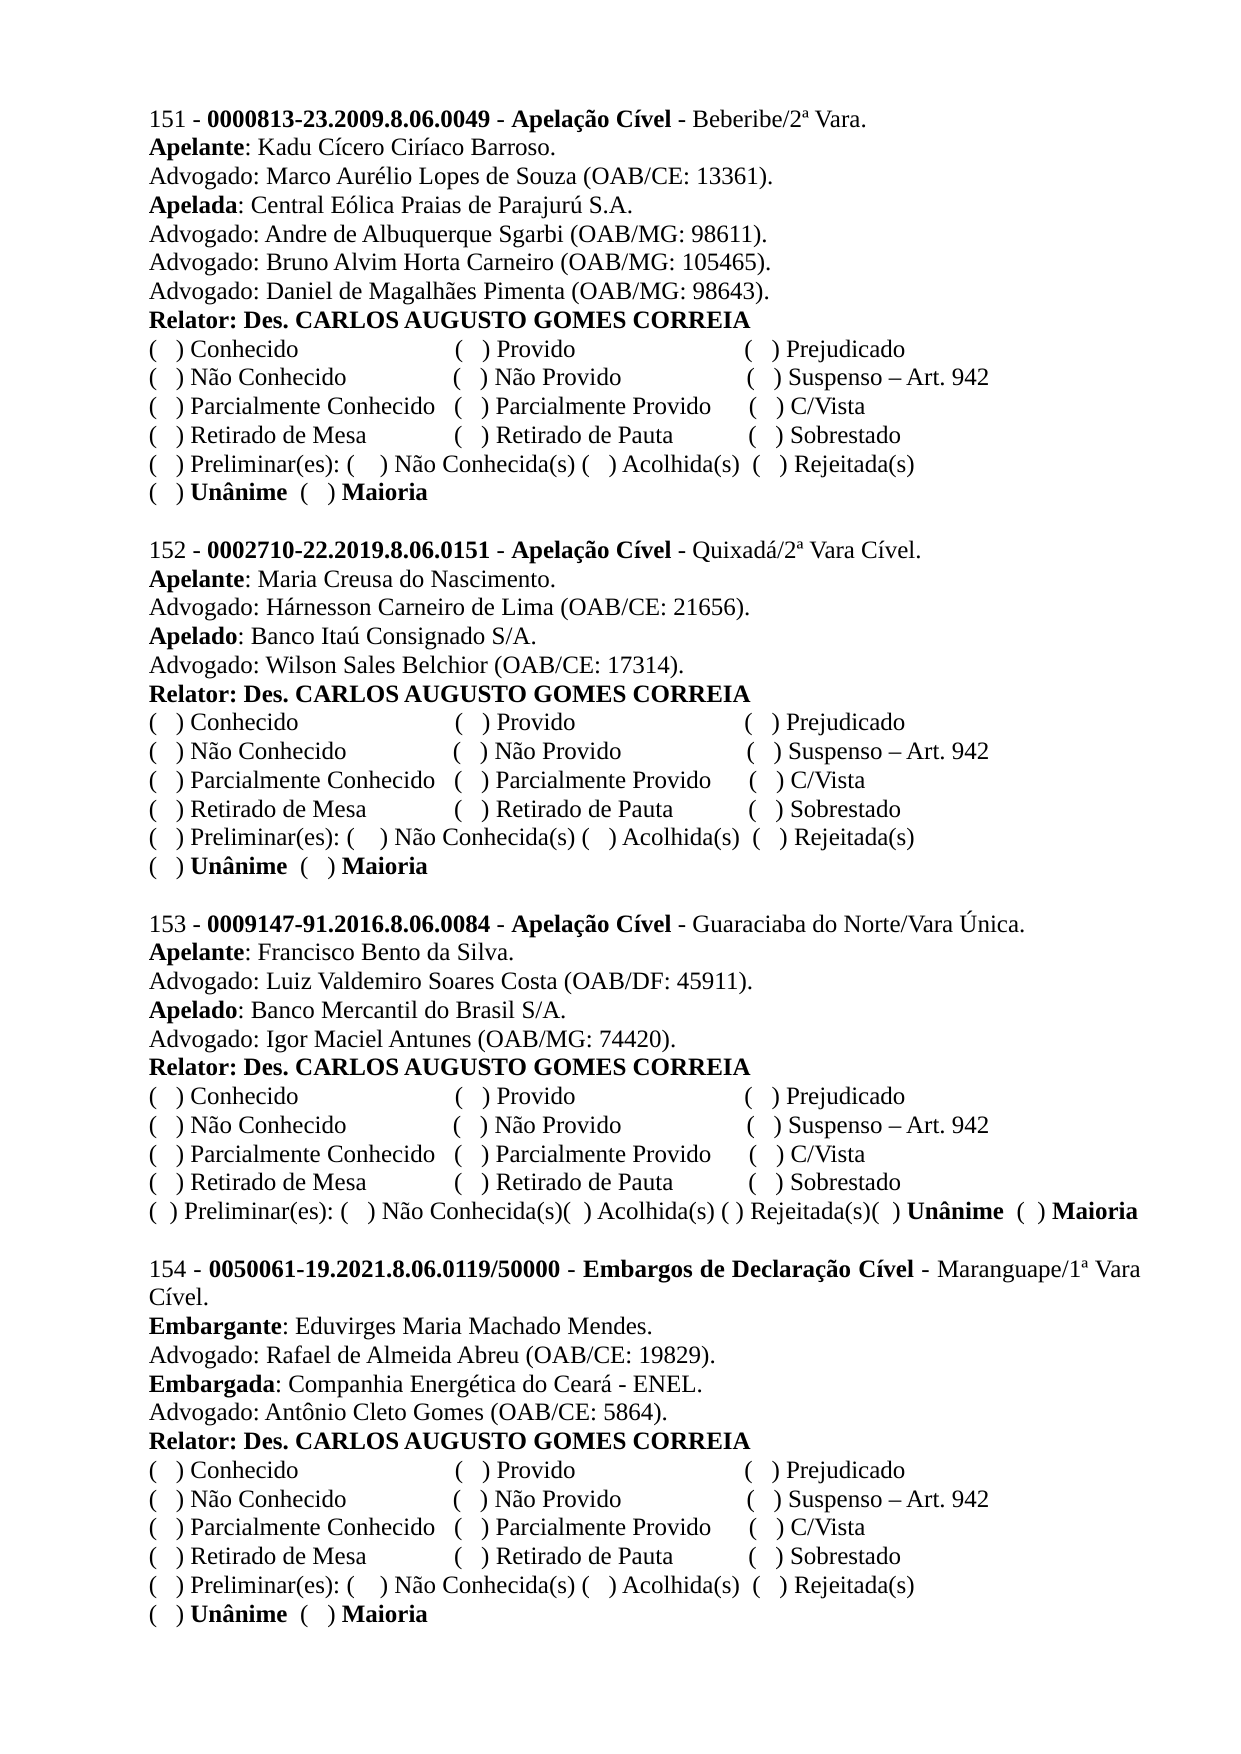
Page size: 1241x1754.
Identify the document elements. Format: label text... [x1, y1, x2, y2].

text 154 - 0050061-19.2021.8.06.0119/50000 - Embargos de Declaração Cível - Maranguape/1ª Vara Cível. [148, 1254, 1141, 1311]
text Advogado: Rafael de Almeida Abreu (OAB/CE: 19829). [148, 1340, 1141, 1369]
text Relator: Des. CARLOS AUGUSTO GOMES CORREIA [148, 1426, 1141, 1455]
text ( ) Não Conhecido ( ) Não Provido ( ) Suspenso – Art. 942 [148, 1484, 1158, 1512]
text Apelada: Central Eólica Praias de Parajurú S.A. [148, 190, 1141, 219]
text ( ) Não Conhecido ( ) Não Provido ( ) Suspenso – Art. 942 [148, 1110, 1158, 1139]
text Advogado: Hárnesson Carneiro de Lima (OAB/CE: 21656). [148, 592, 1141, 621]
text ( ) Unânime ( ) Maioria [148, 851, 1158, 880]
text Relator: Des. CARLOS AUGUSTO GOMES CORREIA [148, 1052, 1141, 1081]
text ( ) Não Conhecido ( ) Não Provido ( ) Suspenso – Art. 942 [148, 362, 1158, 391]
text Apelante: Francisco Bento da Silva. [148, 937, 1141, 966]
text Apelado: Banco Mercantil do Brasil S/A. [148, 995, 1141, 1024]
text ( ) Preliminar(es): ( ) Não Conhecida(s) ( ) Acolhida(s) ( ) Rejeitada(s) [148, 1570, 1158, 1599]
text Advogado: Andre de Albuquerque Sgarbi (OAB/MG: 98611). [148, 219, 1141, 247]
text Advogado: Wilson Sales Belchior (OAB/CE: 17314). [148, 650, 1141, 679]
text ( ) Retirado de Mesa ( ) Retirado de Pauta ( ) Sobrestado [148, 1541, 1158, 1570]
text Apelado: Banco Itaú Consignado S/A. [148, 621, 1141, 650]
text ( ) Retirado de Mesa ( ) Retirado de Pauta ( ) Sobrestado [148, 1167, 1158, 1196]
text Advogado: Luiz Valdemiro Soares Costa (OAB/DF: 45911). [148, 966, 1141, 995]
text Embargada: Companhia Energética do Ceará - ENEL. [148, 1369, 1141, 1397]
text Advogado: Igor Maciel Antunes (OAB/MG: 74420). [148, 1024, 1141, 1052]
text ( ) Retirado de Mesa ( ) Retirado de Pauta ( ) Sobrestado [148, 794, 1158, 822]
text ( ) Preliminar(es): ( ) Não Conhecida(s) ( ) Acolhida(s) ( ) Rejeitada(s) [148, 822, 1158, 851]
text ( ) Unânime ( ) Maioria [148, 477, 1158, 506]
text 152 - 0002710-22.2019.8.06.0151 - Apelação Cível - Quixadá/2ª Vara Cível. [148, 535, 1141, 564]
text Advogado: Bruno Alvim Horta Carneiro (OAB/MG: 105465). [148, 247, 1141, 276]
text 153 - 0009147-91.2016.8.06.0084 - Apelação Cível - Guaraciaba do Norte/Vara Única. [148, 909, 1141, 937]
text Advogado: Antônio Cleto Gomes (OAB/CE: 5864). [148, 1397, 1141, 1426]
text ( ) Conhecido ( ) Provido ( ) Prejudicado [148, 1081, 1141, 1110]
text ( ) Unânime ( ) Maioria [148, 1599, 1158, 1627]
text ( ) Conhecido ( ) Provido ( ) Prejudicado [148, 334, 1141, 362]
text Apelante: Maria Creusa do Nascimento. [148, 564, 1141, 592]
text ( ) Parcialmente Conhecido ( ) Parcialmente Provido ( ) C/Vista [148, 1139, 1158, 1167]
text ( ) Preliminar(es): ( ) Não Conhecida(s)( ) Acolhida(s) ( ) Rejeitada(s)( ) Unânime ( ) Maioria [148, 1196, 1158, 1225]
text Relator: Des. CARLOS AUGUSTO GOMES CORREIA [148, 679, 1141, 707]
text Relator: Des. CARLOS AUGUSTO GOMES CORREIA [148, 305, 1141, 334]
text Advogado: Marco Aurélio Lopes de Souza (OAB/CE: 13361). [148, 161, 1141, 190]
text ( ) Não Conhecido ( ) Não Provido ( ) Suspenso – Art. 942 [148, 736, 1158, 765]
text Embargante: Eduvirges Maria Machado Mendes. [148, 1311, 1141, 1340]
text ( ) Parcialmente Conhecido ( ) Parcialmente Provido ( ) C/Vista [148, 391, 1158, 420]
text ( ) Parcialmente Conhecido ( ) Parcialmente Provido ( ) C/Vista [148, 1512, 1158, 1541]
text ( ) Retirado de Mesa ( ) Retirado de Pauta ( ) Sobrestado [148, 420, 1158, 449]
text ( ) Parcialmente Conhecido ( ) Parcialmente Provido ( ) C/Vista [148, 765, 1158, 794]
text ( ) Conhecido ( ) Provido ( ) Prejudicado [148, 707, 1141, 736]
text ( ) Preliminar(es): ( ) Não Conhecida(s) ( ) Acolhida(s) ( ) Rejeitada(s) [148, 449, 1158, 477]
text Apelante: Kadu Cícero Ciríaco Barroso. [148, 132, 1141, 161]
text Advogado: Daniel de Magalhães Pimenta (OAB/MG: 98643). [148, 276, 1141, 305]
text 151 - 0000813-23.2009.8.06.0049 - Apelação Cível - Beberibe/2ª Vara. [148, 104, 1141, 132]
text ( ) Conhecido ( ) Provido ( ) Prejudicado [148, 1455, 1141, 1484]
